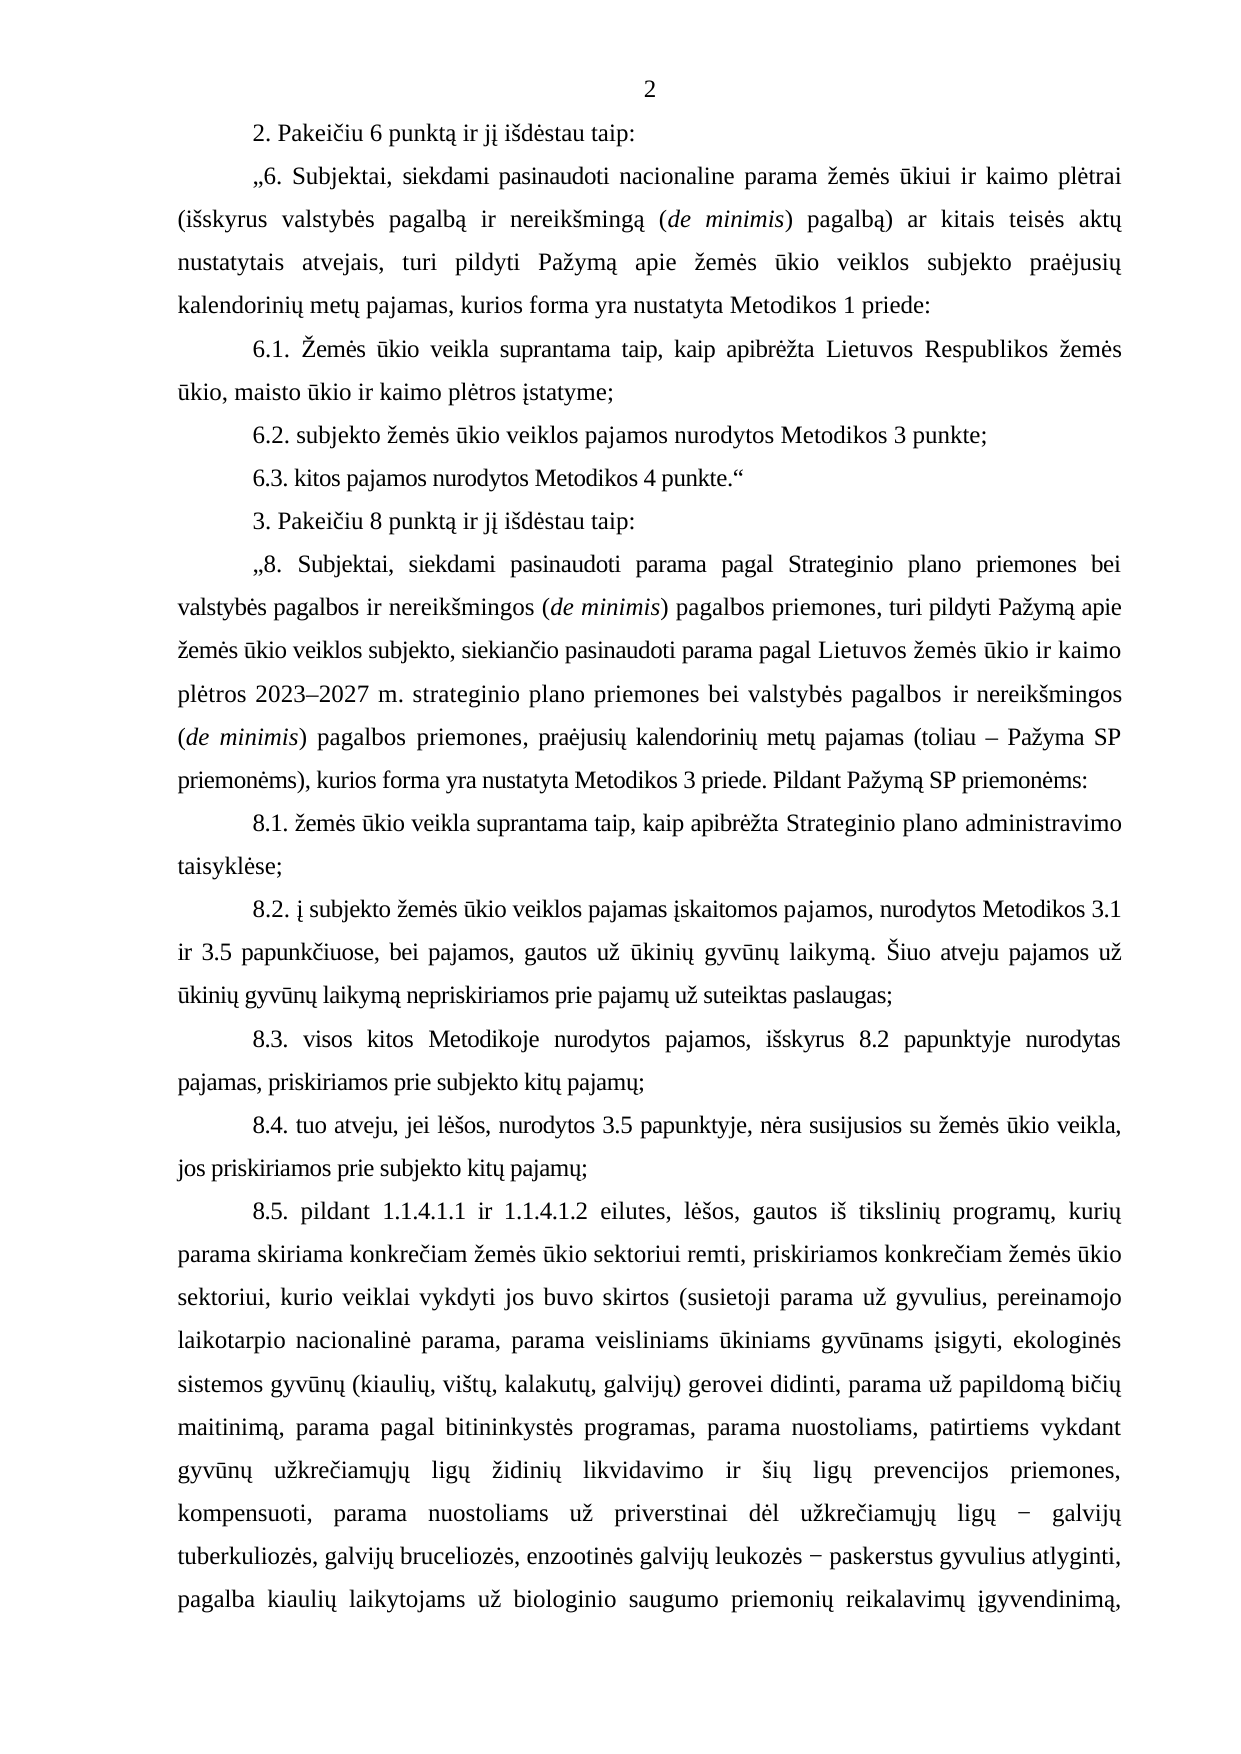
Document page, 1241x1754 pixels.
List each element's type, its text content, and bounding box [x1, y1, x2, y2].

text 8.1. žemės ūkio veikla suprantama taip, kaip apibrėžta Strateginio plano administravimo taisyklėse; [177, 808, 1122, 880]
text 8.2. į subjekto žemės ūkio veiklos pajamas įskaitomos pajamos, nurodytos Metodikos 3.1 ir 3.5 papunkčiuose, bei pajamos, gautos už ūkinių gyvūnų laikymą. Šiuo atveju pajamos už ūkinių gyvūnų laikymą nepriskiriamos prie pajamų už suteiktas paslaugas; [177, 894, 1122, 1009]
text 8.3. visos kitos Metodikoje nurodytos pajamos, išskyrus 8.2 papunktyje nurodytas pajamas, priskiriamos prie subjekto kitų pajamų; [177, 1024, 1122, 1096]
text 6.2. subjekto žemės ūkio veiklos pajamos nurodytos Metodikos 3 punkte; [177, 420, 1122, 449]
text 6.3. kitos pajamos nurodytos Metodikos 4 punkte.“ [177, 463, 1122, 492]
text 3. Pakeičiu 8 punktą ir jį išdėstau taip: [177, 506, 1122, 535]
text 2. Pakeičiu 6 punktą ir jį išdėstau taip: [177, 118, 1122, 147]
text „6. Subjektai, siekdami pasinaudoti nacionaline parama žemės ūkiui ir kaimo plėtrai (išskyrus valstybės pagalbą ir nereikšmingą (de minimis) pagalbą) ar kitais teisės aktų nustatytais atvejais, turi pildyti Pažymą apie žemės ūkio veiklos subjekto praėjusių kalendorinių metų pajamas, kurios forma yra nustatyta Metodikos 1 priede: [177, 161, 1122, 319]
text 8.5. pildant 1.1.4.1.1 ir 1.1.4.1.2 eilutes, lėšos, gautos iš tikslinių programų, kurių parama skiriama konkrečiam žemės ūkio sektoriui remti, priskiriamos konkrečiam žemės ūkio sektoriui, kurio veiklai vykdyti jos buvo skirtos (susietoji parama už gyvulius, pereinamojo laikotarpio nacionalinė parama, parama veisliniams ūkiniams gyvūnams įsigyti, ekologinės sistemos gyvūnų (kiaulių, vištų, kalakutų, galvijų) gerovei didinti, parama už papildomą bičių maitinimą, parama pagal bitininkystės programas, parama nuostoliams, patirtiems vykdant gyvūnų užkrečiamųjų ligų židinių likvidavimo ir šių ligų prevencijos priemones, kompensuoti, parama nuostoliams už priverstinai dėl užkrečiamųjų ligų − galvijų tuberkuliozės, galvijų bruceliozės, enzootinės galvijų leukozės − paskerstus gyvulius atlyginti, pagalba kiaulių laikytojams už biologinio saugumo priemonių reikalavimų įgyvendinimą, [177, 1196, 1122, 1613]
text „8. Subjektai, siekdami pasinaudoti parama pagal Strateginio plano priemones bei valstybės pagalbos ir nereikšmingos (de minimis) pagalbos priemones, turi pildyti Pažymą apie žemės ūkio veiklos subjekto, siekiančio pasinaudoti parama pagal Lietuvos žemės ūkio ir kaimo plėtros 2023–2027 m. strateginio plano priemones bei valstybės pagalbos ir nereikšmingos (de minimis) pagalbos priemones, praėjusių kalendorinių metų pajamas (toliau – Pažyma SP priemonėms), kurios forma yra nustatyta Metodikos 3 priede. Pildant Pažymą SP priemonėms: [177, 549, 1122, 794]
text 6.1. Žemės ūkio veikla suprantama taip, kaip apibrėžta Lietuvos Respublikos žemės ūkio, maisto ūkio ir kaimo plėtros įstatyme; [177, 334, 1122, 406]
text 8.4. tuo atveju, jei lėšos, nurodytos 3.5 papunktyje, nėra susijusios su žemės ūkio veikla, jos priskiriamos prie subjekto kitų pajamų; [177, 1110, 1122, 1182]
